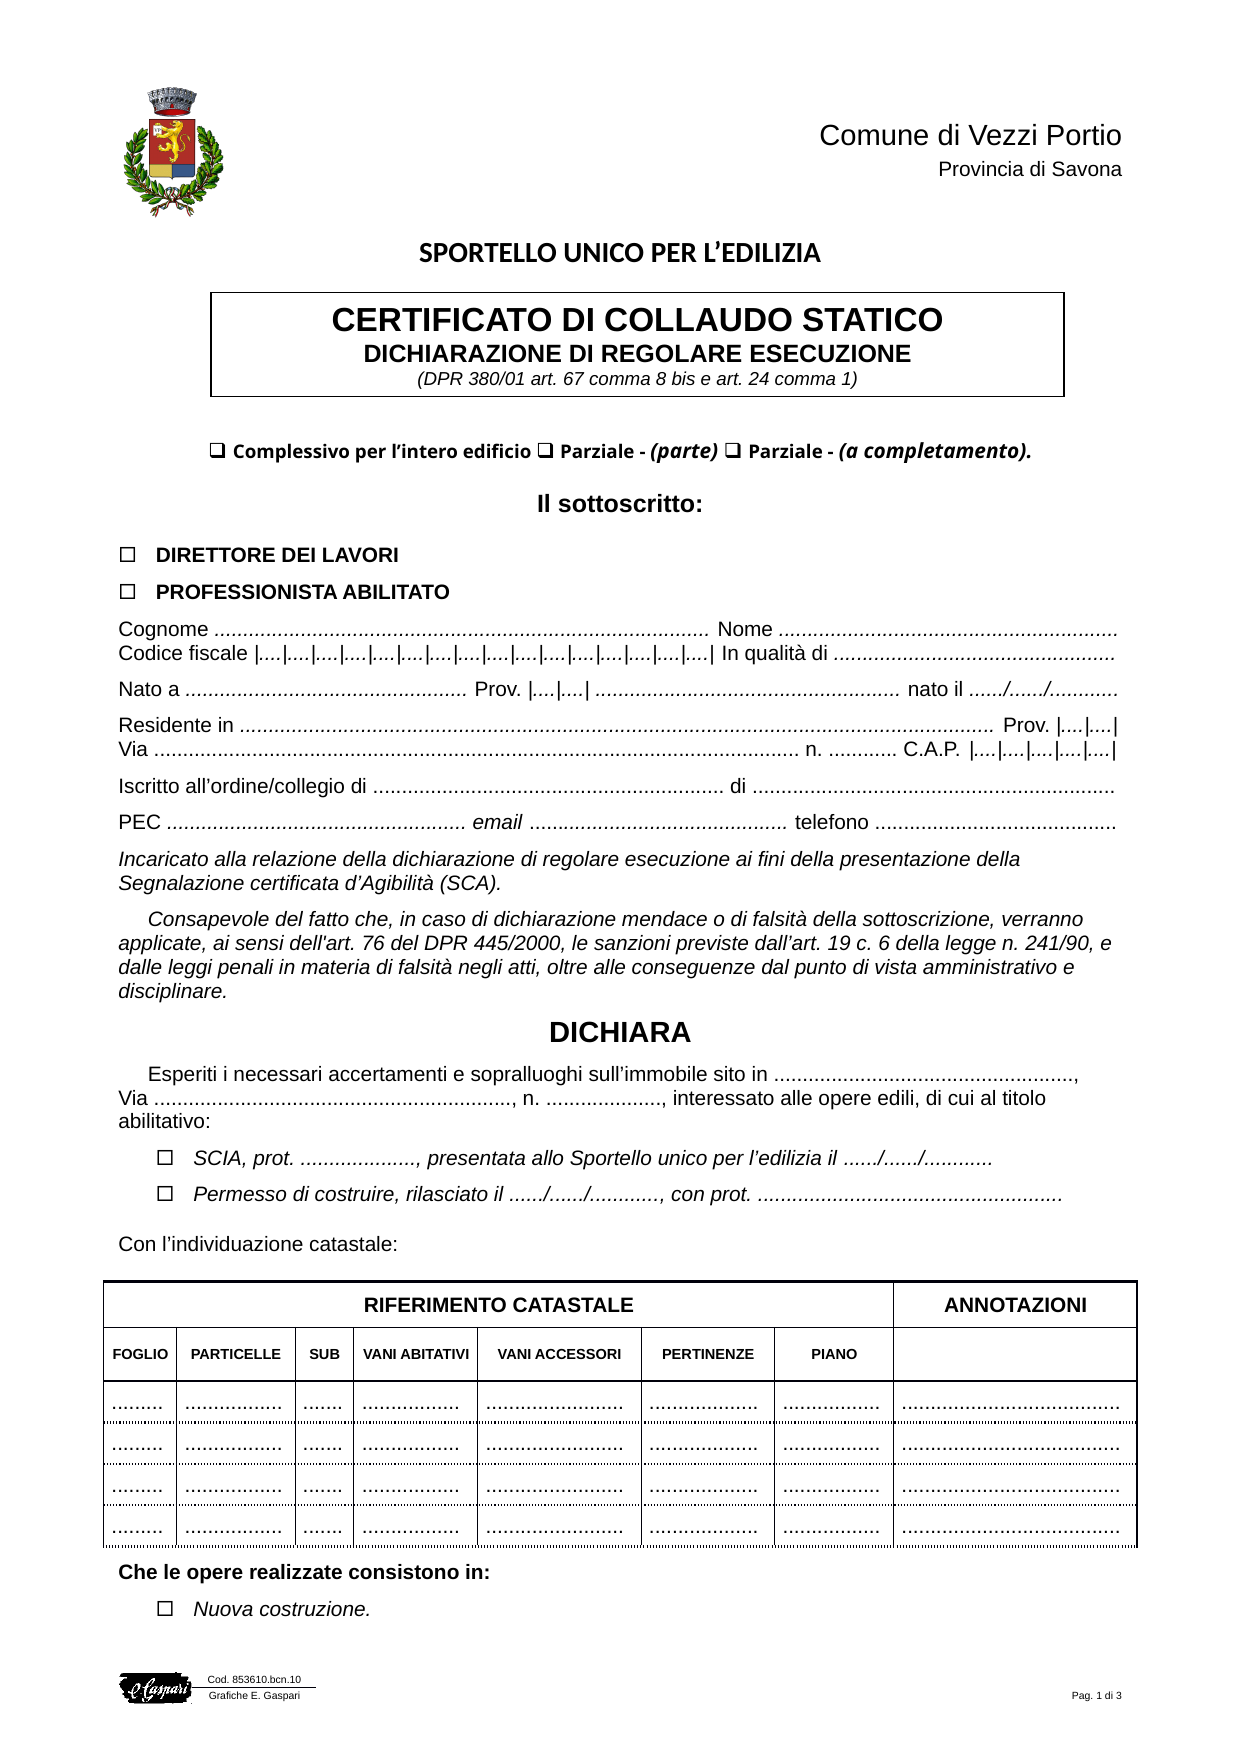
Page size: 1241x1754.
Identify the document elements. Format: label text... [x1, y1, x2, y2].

table_cell ...................................... [894, 1382, 1136, 1421]
list DIRETTORE DEI LAVORI [118, 543, 1122, 567]
table_cell ....... [296, 1421, 353, 1463]
table_cell ........................ [478, 1463, 641, 1504]
text DICHIARA [118, 1015, 1122, 1049]
text Iscritto all’ordine/collegio di ............................................................. di ............................................................... [118, 774, 1122, 798]
list Nuova costruzione. [156, 1596, 1122, 1621]
table_cell [894, 1328, 1136, 1380]
table_cell ....... [296, 1504, 353, 1545]
list PROFESSIONISTA ABILITATO [118, 580, 1122, 604]
subtitle SPORTELLO UNICO PER L’EDILIZIA [118, 234, 1122, 270]
table_cell ...................................... [894, 1504, 1136, 1545]
table_cell PARTICELLE [177, 1328, 295, 1380]
table_cell ....... [296, 1463, 353, 1504]
table_cell ...................................... [894, 1463, 1136, 1504]
table_cell ................. [775, 1463, 893, 1504]
table_cell ................. [177, 1463, 295, 1504]
table_cell ........................ [478, 1504, 641, 1545]
table_cell ................. [177, 1504, 295, 1545]
table_cell ......... [104, 1421, 176, 1463]
table_cell VANI ACCESSORI [478, 1328, 641, 1380]
text Che le opere realizzate consistono in: [118, 1560, 1122, 1584]
table_cell ................... [642, 1463, 774, 1504]
table_cell ................... [642, 1504, 774, 1545]
text Provincia di Savona [224, 157, 1122, 181]
table_header RIFERIMENTO CATASTALE [104, 1283, 893, 1327]
table_cell ......... [104, 1382, 176, 1421]
list Permesso di costruire, rilasciato il ....../....../............, con prot. ..................................................... [156, 1182, 1122, 1206]
table_cell ................. [775, 1504, 893, 1545]
picture [122, 87, 224, 219]
text Comune di Vezzi Portio [224, 118, 1122, 152]
table_cell ................. [177, 1382, 295, 1421]
table_cell ................. [177, 1421, 295, 1463]
text Incaricato alla relazione della dichiarazione di regolare esecuzione ai fini della presentazione della Segnalazione certificata d’Agibilità (SCA). [118, 847, 1122, 894]
table_cell ................... [642, 1421, 774, 1463]
table_cell ................. [354, 1382, 477, 1421]
list SCIA, prot. ...................., presentata allo Sportello unico per l’edilizia il ....../....../............ [156, 1146, 1122, 1170]
table_cell SUB [296, 1328, 353, 1380]
text Il sottoscritto: [118, 489, 1122, 518]
table_cell ......... [104, 1504, 176, 1545]
text Nato a ................................................. Prov. |....|....| ..................................................... nato il ....../....../............ [118, 677, 1122, 701]
text Consapevole del fatto che, in caso di dichiarazione mendace o di falsità della sottoscrizione, verranno applicate, ai sensi dell'art. 76 del DPR 445/2000, le sanzioni previste dall’art. 19 c. 6 della legge n. 241/90, e dalle leggi penali in materia di falsità negli atti, oltre alle conseguenze dal punto di vista amministrativo e disciplinare. [118, 907, 1122, 1003]
table_cell ................. [354, 1463, 477, 1504]
table_cell PIANO [775, 1328, 893, 1380]
table_cell VANI ABITATIVI [354, 1328, 477, 1380]
table_cell ................. [775, 1382, 893, 1421]
text Esperiti i necessari accertamenti e sopralluoghi sull’immobile sito in ...................................................., Via .............................................................., n. ...................., interessato alle opere edili, di cui al titolo abilitativo: [118, 1061, 1122, 1133]
table_cell ........................ [478, 1382, 641, 1421]
table_cell ................... [642, 1382, 774, 1421]
table_cell ................. [354, 1504, 477, 1545]
table_cell ................. [354, 1421, 477, 1463]
table_cell FOGLIO [104, 1328, 176, 1380]
table_header ANNOTAZIONI [894, 1283, 1136, 1327]
table_cell PERTINENZE [642, 1328, 774, 1380]
text Residente in ................................................................................................................................... Prov. |....|....| Via ................................................................................................................ n. ............ C.A.P. |....|....|....|....|....| [118, 713, 1122, 761]
table_cell ...................................... [894, 1421, 1136, 1463]
picture [118, 1672, 192, 1704]
text  Complessivo per l’intero edificio  Parziale - (parte)  Parziale - (a completamento). [118, 436, 1122, 464]
text PEC .................................................... email ............................................. telefono .......................................... [118, 810, 1122, 834]
table_cell ....... [296, 1382, 353, 1421]
text Cognome ...................................................................................... Nome ........................................................... Codice fiscale |....|....|....|....|....|....|....|....|....|....|....|....|....|....|....|....| In qualità di ................................................. [118, 616, 1122, 664]
table_cell ........................ [478, 1421, 641, 1463]
text Con l’individuazione catastale: [118, 1231, 1122, 1255]
table_cell ......... [104, 1463, 176, 1504]
table_cell ................. [775, 1421, 893, 1463]
